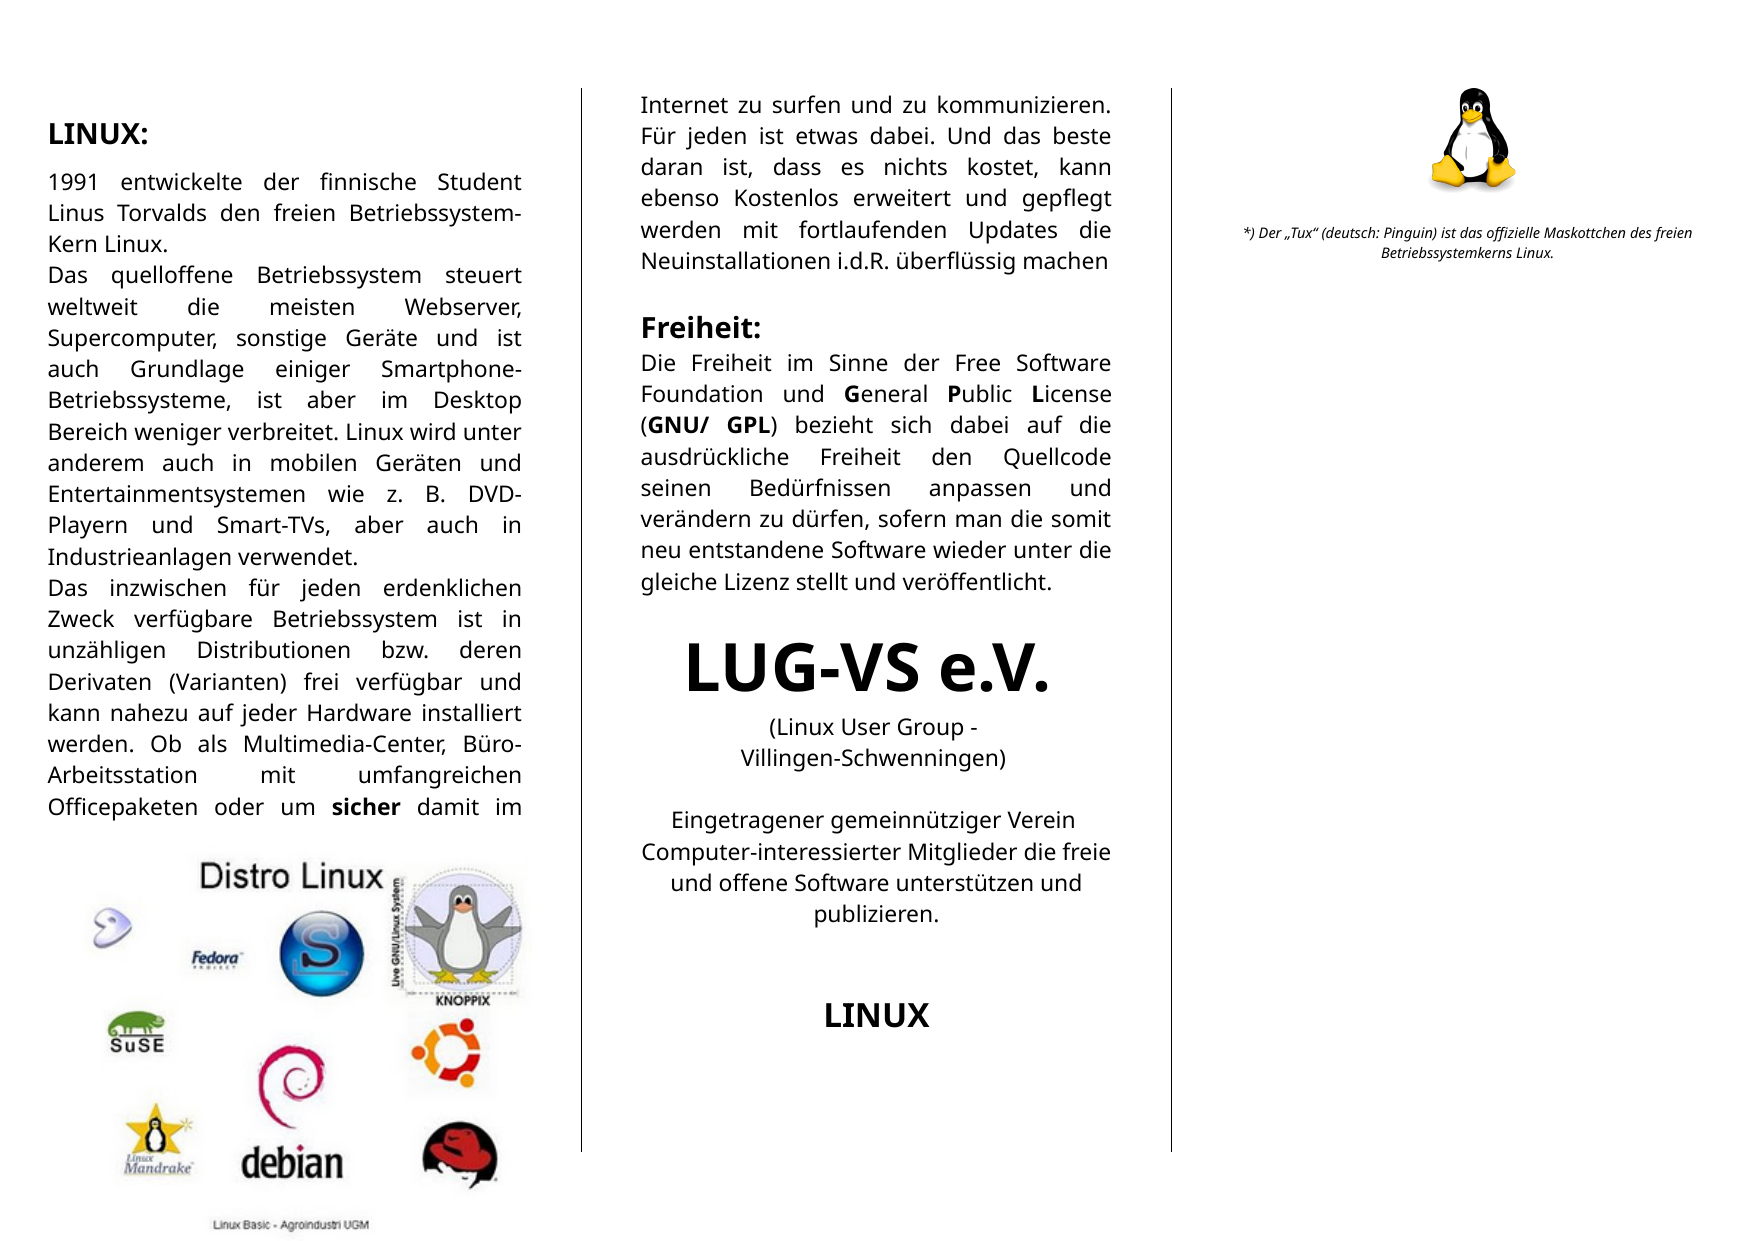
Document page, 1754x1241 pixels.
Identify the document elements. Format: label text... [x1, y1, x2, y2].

text Das quelloffene Betriebssystem steuert welt­weit die meisten Webserver, Supercomputer, sonstige Geräte und ist auch Grundlage einiger Smartphone-Betriebssysteme, ist aber im Desktop Bereich weniger verbreitet. Linux wird unter anderem auch in mobilen Geräten und Entertainmentsystemen wie z. B. DVD-Playern und Smart-TVs, aber auch in Industrieanlagen verwendet. [47, 259, 522, 572]
text Eingetragener gemeinnütziger Verein [640, 804, 1112, 836]
text LUG-VS e.V. [640, 620, 1112, 711]
text (Linux User Group - Villingen-Schwenningen) [640, 711, 1112, 804]
text Die Freiheit im Sinne der Free Software Foundation und General Public License (GNU/ GPL) bezieht sich dabei auf die ausdrückliche Freiheit den Quellcode seinen Bedürfnissen anpassen und verändern zu dürfen, sofern man die somit neu entstandene Software wieder unter die gleiche Lizenz stellt und veröffentlicht. [640, 347, 1112, 597]
text LINUX [640, 992, 1112, 1037]
text Freiheit: [640, 307, 1112, 347]
text Computer-interessierter Mitglieder die freie und offene Software unterstützen und publizieren. [640, 836, 1112, 929]
picture [1426, 88, 1516, 194]
text Das inzwischen für jeden erdenklichen Zweck verfügbare Betriebssystem ist in unzähligen Distributionen bzw. deren Derivaten (Varianten) frei verfügbar und kann nahezu auf jeder Hardware installiert werden. Ob als Multimedia-Center, Büro-Arbeitsstation mit umfangreichen Officepaketen oder um sicher damit im [47, 572, 522, 822]
text Internet zu surfen und zu kommunizieren. Für jeden ist etwas dabei. Und das beste daran ist, dass es nichts kostet, kann ebenso Kostenlos erweitert und gepflegt werden mit fortlaufenden Updates die Neuinstallationen i.d.R. überflüssig machen [640, 88, 1112, 276]
picture [69, 846, 537, 1241]
text *) Der „Tux“ (deutsch: Pinguin) ist das offizielle Maskottchen des freien Betriebssystemkerns Linux. [1230, 223, 1707, 263]
subtitle LINUX: [47, 113, 522, 153]
text 1991 entwickelte der finnische Student Linus Torvalds den freien Betriebssystem-Kern Linux. [47, 166, 522, 259]
